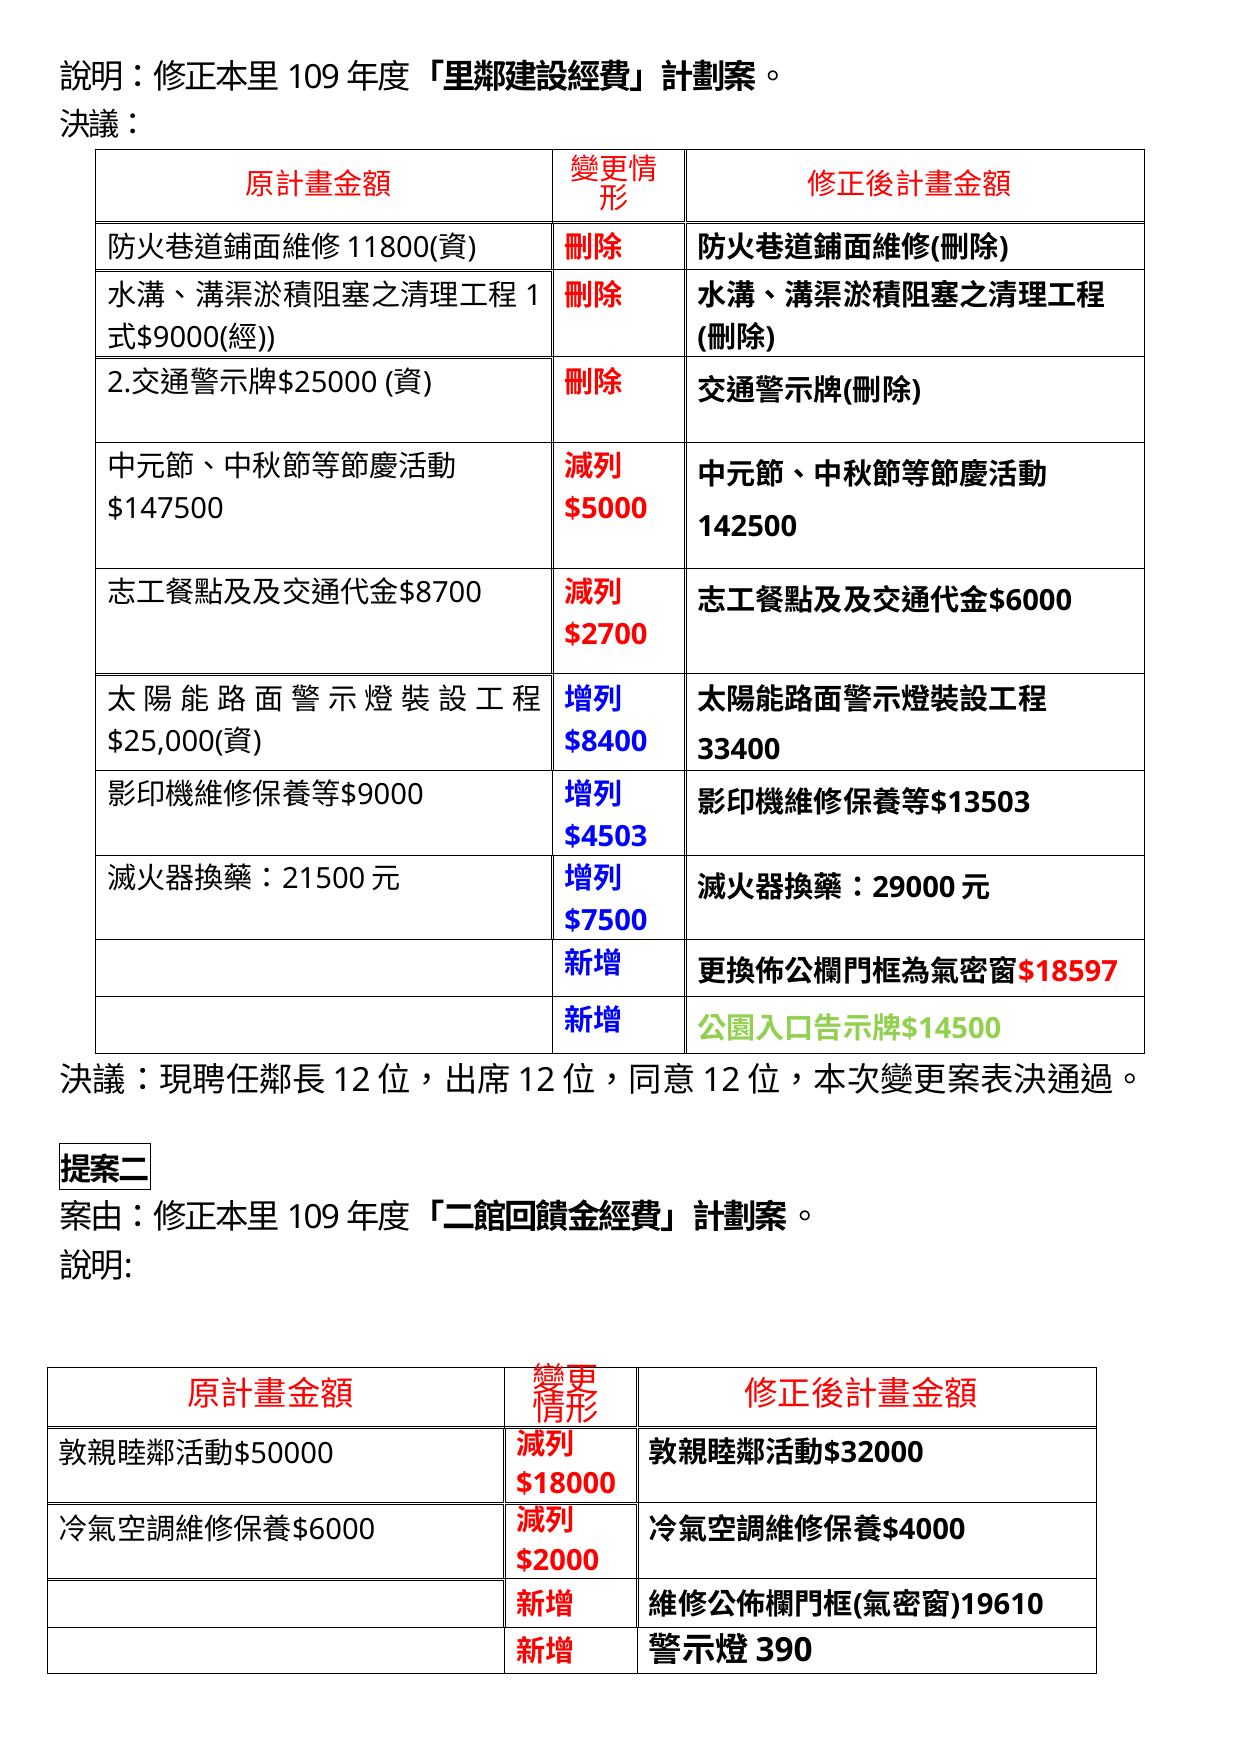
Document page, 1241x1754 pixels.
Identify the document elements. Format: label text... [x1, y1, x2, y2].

table_cell [96, 997, 552, 1053]
table_cell 減列 $2000 [506, 1505, 636, 1578]
text [151, 1143, 1169, 1190]
table_cell 新增 [553, 940, 684, 996]
table_header 變更情形 [553, 150, 684, 221]
table_header 原計畫金額 [96, 150, 552, 221]
table_cell 滅火器換藥：29000元 [687, 856, 1144, 939]
table_cell 增列$7500 [554, 856, 684, 939]
table_cell [48, 1581, 503, 1627]
table_cell [96, 940, 552, 996]
table_cell 2.交通警示牌$25000 (資) [96, 359, 551, 442]
table_cell 增列$4503 [553, 771, 684, 854]
text 說明: [59, 1238, 1211, 1287]
table_cell 新增 [505, 1628, 637, 1673]
table_cell 中元節、中秋節等節慶活動 142500 [687, 443, 1144, 568]
table_cell 敦親睦鄰活動$32000 [639, 1429, 1096, 1502]
table_cell 減列 $5000 [554, 443, 684, 568]
table_cell 減列 $18000 [506, 1429, 636, 1502]
table_cell 滅火器換藥：21500元 [96, 856, 551, 939]
table_cell 水溝、溝渠淤積阻塞之清理工程1式$9000(經)) [96, 272, 551, 356]
table_cell 交通警示牌(刪除) [687, 357, 1144, 442]
table_cell 維修公佈欄門框(氣密窗)19610 [639, 1579, 1096, 1627]
text 案由：修正本里109年度「二館回饋金經費」計劃案。 [59, 1190, 1211, 1238]
table_cell 防火巷道鋪面維修(刪除) [687, 224, 1144, 269]
table_cell 太陽能路面警示燈裝設工程$25,000(資) [96, 676, 551, 770]
table_cell 冷氣空調維修保養$4000 [639, 1503, 1096, 1578]
table_cell 公園入口告示牌$14500 [687, 997, 1144, 1053]
text 說明：修正本里109年度「里鄰建設經費」計劃案。 [59, 47, 1211, 99]
table_header 變更情形 [505, 1368, 636, 1426]
table_cell 志工餐點及及交通代金$8700 [96, 569, 551, 673]
table_cell 減列 $2700 [554, 569, 684, 673]
table_cell 刪除 [554, 357, 684, 442]
table_header 修正後計畫金額 [687, 150, 1144, 221]
table_cell 水溝、溝渠淤積阻塞之清理工程 (刪除) [687, 270, 1144, 356]
table_cell 冷氣空調維修保養$6000 [48, 1505, 503, 1578]
table_cell 增列$8400 [554, 674, 684, 770]
table_cell 中元節、中秋節等節慶活動$147500 [96, 443, 551, 568]
table_cell 刪除 [554, 224, 684, 269]
table_cell 新增 [553, 997, 684, 1053]
table_cell 警示燈390 [638, 1628, 1096, 1673]
table_cell 新增 [506, 1579, 636, 1627]
table_cell [48, 1628, 504, 1673]
table_cell 刪除 [554, 270, 684, 356]
table_cell 志工餐點及及交通代金$6000 [687, 569, 1144, 673]
text 決議：現聘任鄰長12位，出席12位，同意12位，本次變更案表決通過。 [59, 187, 1169, 1100]
text 提案二 [60, 1144, 150, 1189]
table_cell 影印機維修保養等$9000 [96, 771, 552, 854]
table_cell 敦親睦鄰活動$50000 [48, 1429, 503, 1502]
table_cell 更換佈公欄門框為氣密窗$18597 [687, 940, 1144, 996]
table_header 修正後計畫金額 [639, 1368, 1096, 1426]
table_cell 防火巷道鋪面維修11800(資) [96, 224, 551, 269]
table_cell 影印機維修保養等$13503 [687, 771, 1144, 854]
table_header 原計畫金額 [48, 1368, 504, 1426]
table_cell 太陽能路面警示燈裝設工程 33400 [687, 674, 1144, 770]
text 決議： [59, 99, 1211, 144]
